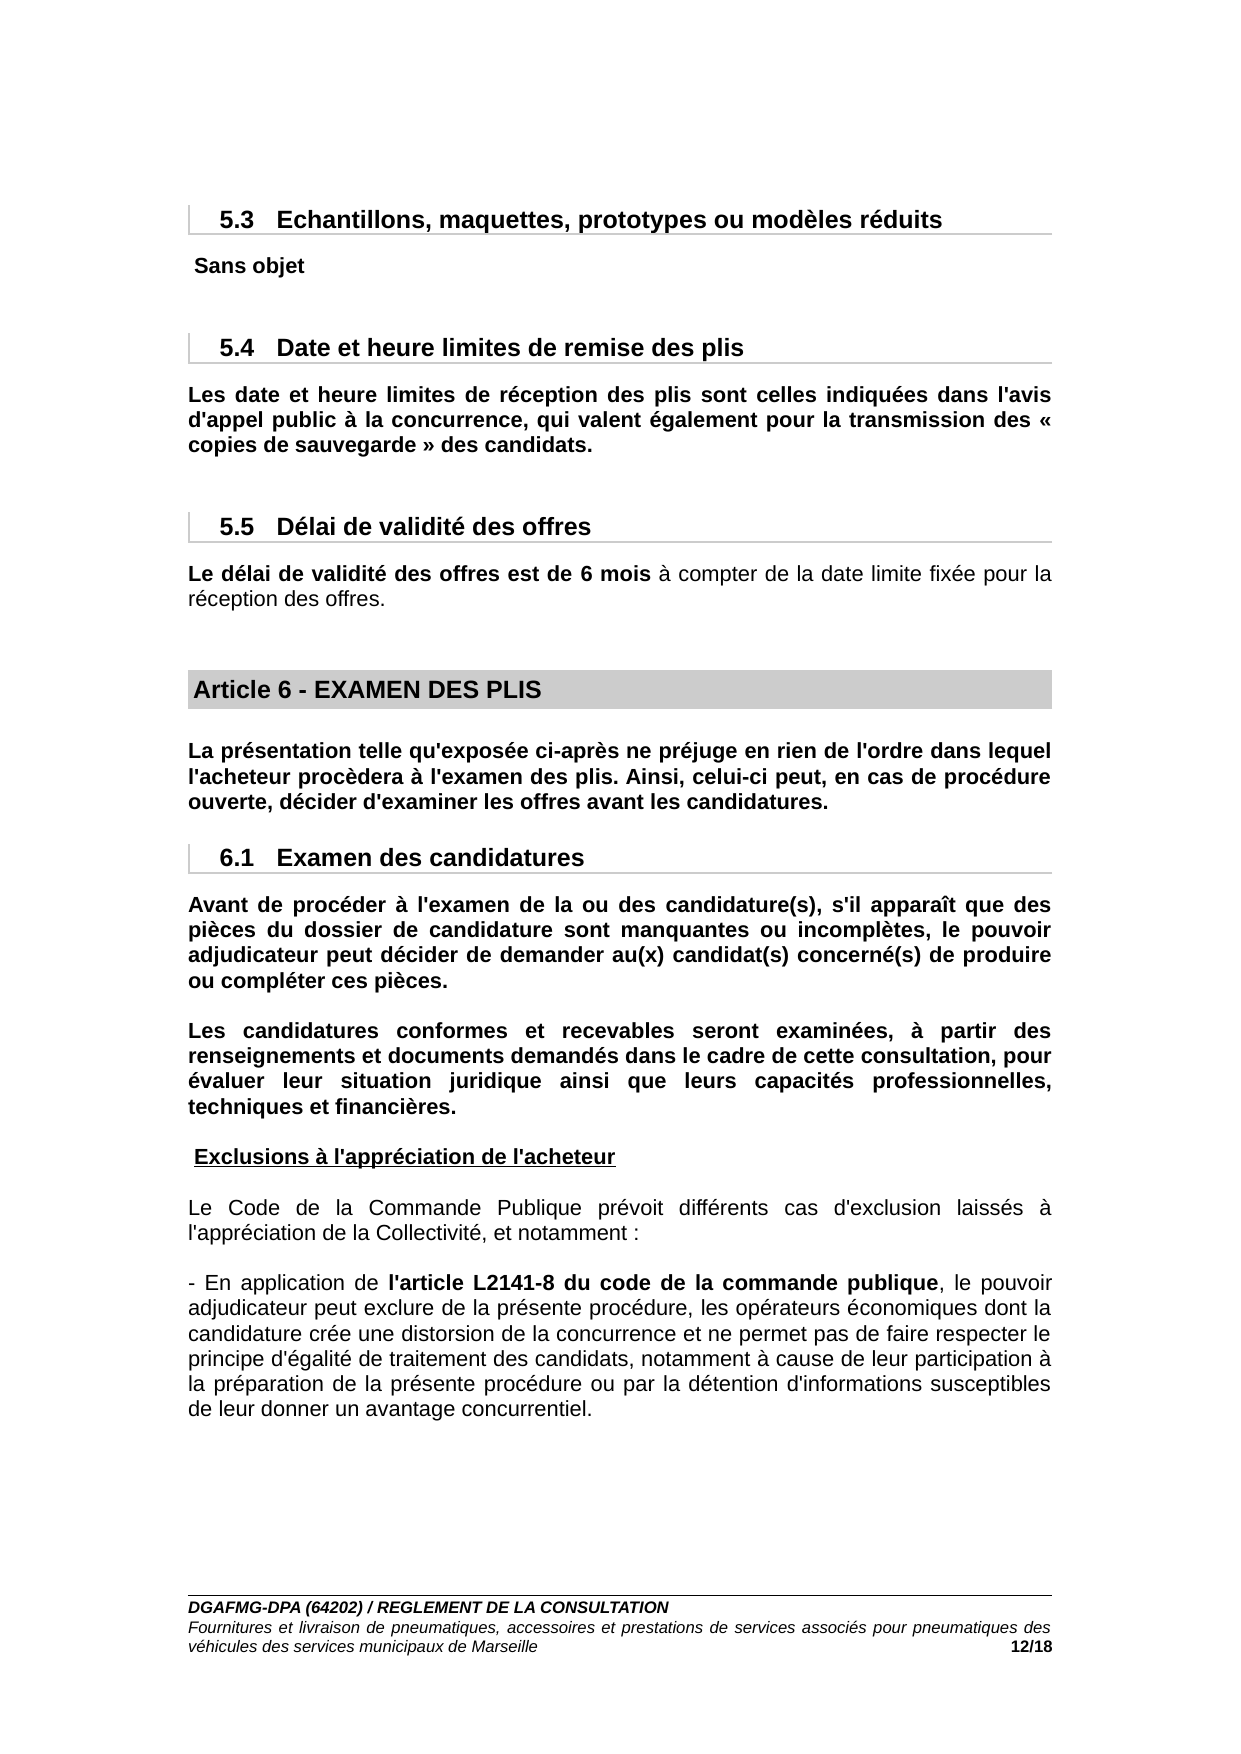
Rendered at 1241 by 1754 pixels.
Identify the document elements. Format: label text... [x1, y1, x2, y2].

subtitle Echantillons, maquettes, prototypes ou modèles réduits [188, 204, 1052, 233]
text Exclusions à l'appréciation de l'acheteur [188, 1144, 1052, 1169]
text Le Code de la Commande Publique prévoit différents cas d'exclusion laissés à l'appréciation de la Collectivité, et notamment : [188, 1194, 1052, 1245]
subtitle EXAMEN DES PLIS [190, 672, 1050, 707]
text - En application de l'article L2141-8 du code de la commande publique, le pouvoir adjudicateur peut exclure de la présente procédure, les opérateurs économiques dont la candidature crée une distorsion de la concurrence et ne permet pas de faire respecter le principe d'égalité de traitement des candidats, notamment à cause de leur participation à la préparation de la présente procédure ou par la détention d'informations susceptibles de leur donner un avantage concurrentiel. [188, 1270, 1052, 1421]
subtitle Examen des candidatures [188, 843, 1052, 872]
text Les date et heure limites de réception des plis sont celles indiquées dans l'avis d'appel public à la concurrence, qui valent également pour la transmission des « copies de sauvegarde » des candidats. [188, 382, 1052, 457]
text Sans objet [188, 253, 1052, 278]
text Avant de procéder à l'examen de la ou des candidature(s), s'il apparaît que des pièces du dossier de candidature sont manquantes ou incomplètes, le pouvoir adjudicateur peut décider de demander au(x) candidat(s) concerné(s) de produire ou compléter ces pièces. [188, 892, 1052, 993]
text Les candidatures conformes et recevables seront examinées, à partir des renseignements et documents demandés dans le cadre de cette consultation, pour évaluer leur situation juridique ainsi que leurs capacités professionnelles, techniques et financières. [188, 1018, 1052, 1119]
subtitle Date et heure limites de remise des plis [190, 333, 1052, 362]
text La présentation telle qu'exposée ci-après ne préjuge en rien de l'ordre dans lequel l'acheteur procèdera à l'examen des plis. Ainsi, celui-ci peut, en cas de procédure ouverte, décider d'examiner les offres avant les candidatures. [188, 738, 1052, 814]
subtitle Délai de validité des offres [190, 512, 1052, 541]
text Le délai de validité des offres est de 6 mois à compter de la date limite fixée pour la réception des offres. [188, 560, 1052, 611]
